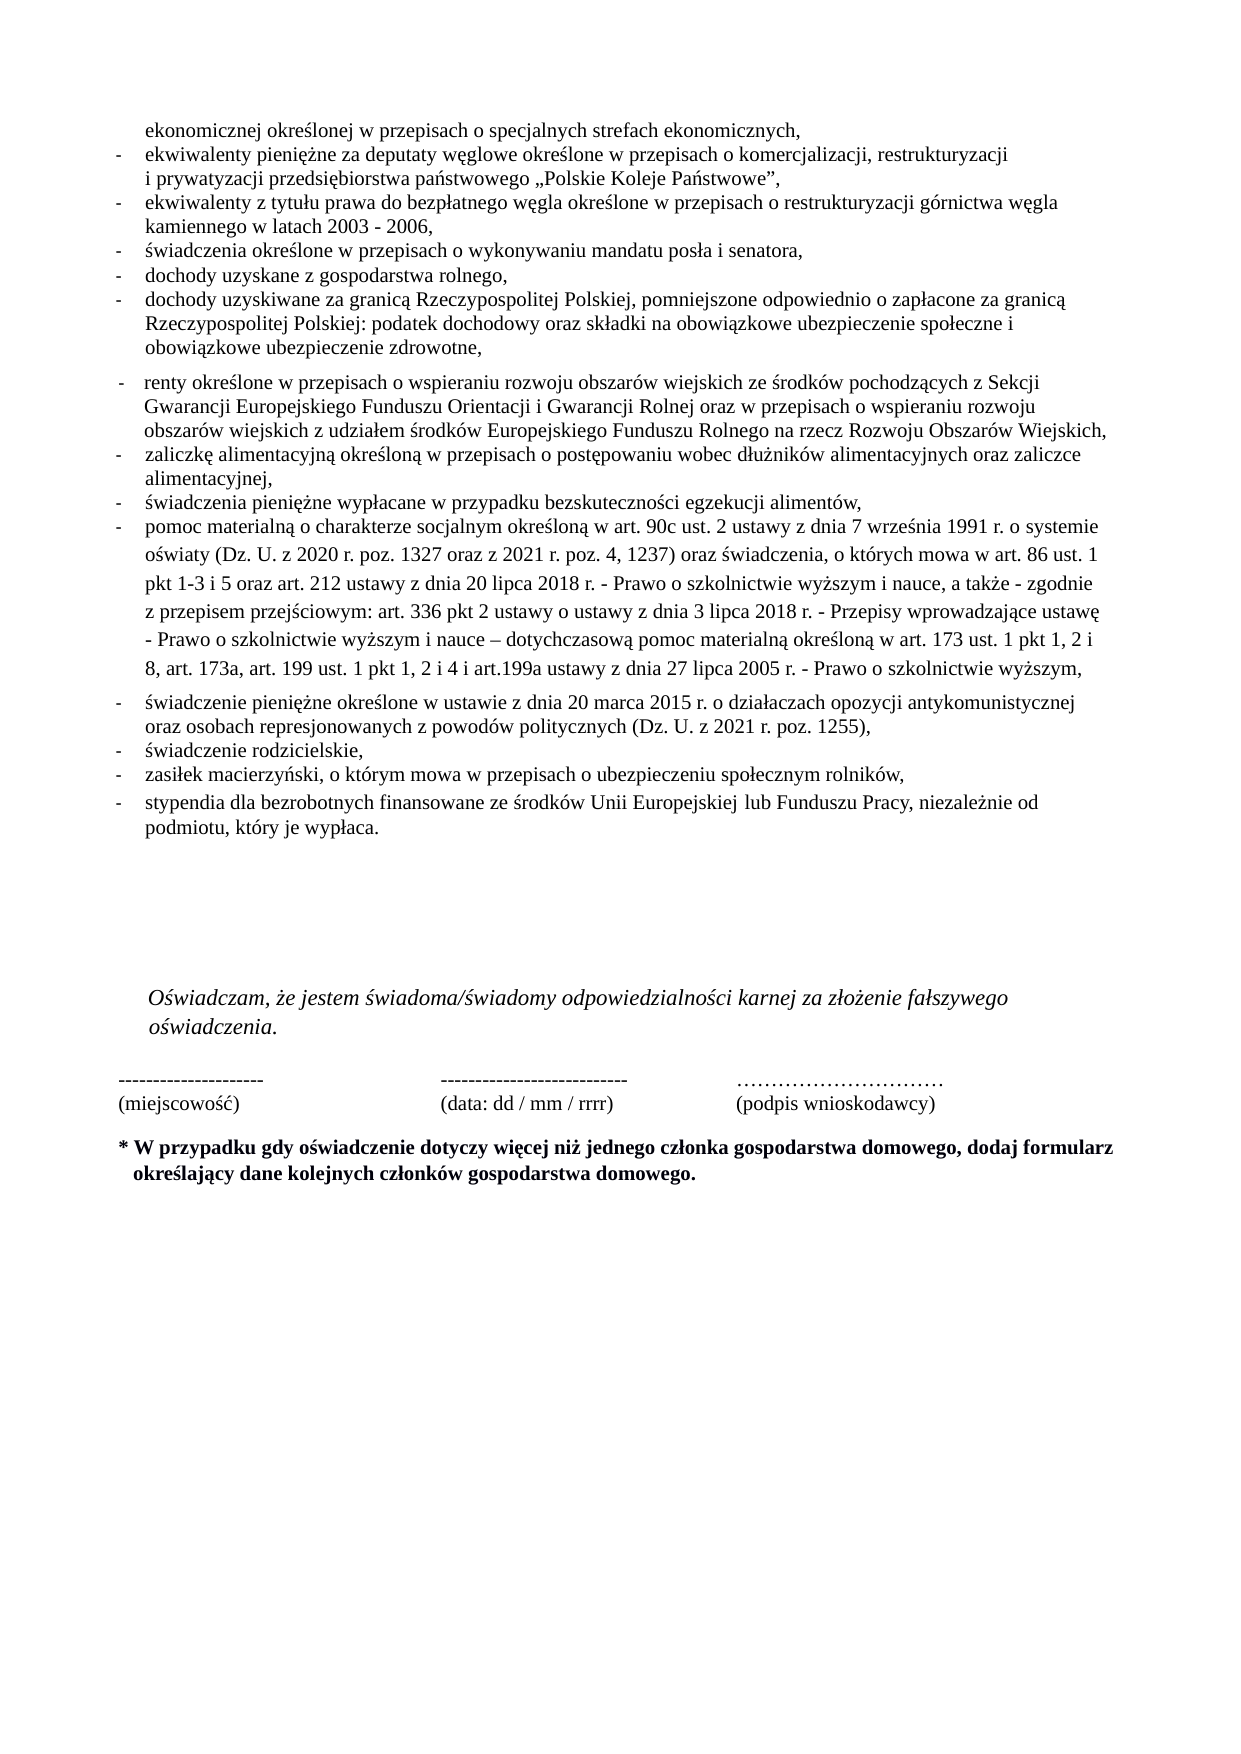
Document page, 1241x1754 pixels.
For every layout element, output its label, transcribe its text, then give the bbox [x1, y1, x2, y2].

list dochody uzyskiwane za granicą Rzeczypospolitej Polskiej, pomniejszone odpowiednio o zapłacone za granicą Rzeczypospolitej Polskiej: podatek dochodowy oraz składki na obowiązkowe ubezpieczenie społeczne i obowiązkowe ubezpieczenie zdrowotne, [115, 287, 1111, 359]
text * W przypadku gdy oświadczenie dotyczy więcej niż jednego członka gospodarstwa domowego, dodaj formularz określający dane kolejnych członków gospodarstwa domowego. [118, 1135, 1122, 1185]
text --------------------- --------------------------- ………………………… [118, 1067, 1111, 1091]
list dochody uzyskane z gospodarstwa rolnego, [115, 262, 1111, 287]
list świadczenia określone w przepisach o wykonywaniu mandatu posła i senatora, [115, 238, 1111, 262]
list świadczenie pieniężne określone w ustawie z dnia 20 marca 2015 r. o działaczach opozycji antykomunistycznej oraz osobach represjonowanych z powodów politycznych (Dz. U. z 2021 r. poz. 1255), [115, 690, 1111, 738]
list świadczenie rodzicielskie, [115, 738, 1111, 762]
list zasiłek macierzyński, o którym mowa w przepisach o ubezpieczeniu społecznym rolników, [115, 762, 1111, 786]
list ekwiwalenty pieniężne za deputaty węglowe określone w przepisach o komercjalizacji, restrukturyzacji i prywatyzacji przedsiębiorstwa państwowego „Polskie Koleje Państwowe”, [115, 142, 1111, 190]
list stypendia dla bezrobotnych finansowane ze środków Unii Europejskiej lub Funduszu Pracy, niezależnie od podmiotu, który je wypłaca. [115, 786, 1111, 839]
list zaliczkę alimentacyjną określoną w przepisach o postępowaniu wobec dłużników alimentacyjnych oraz zaliczce alimentacyjnej, [115, 442, 1111, 490]
list ekonomicznej określonej w przepisach o specjalnych strefach ekonomicznych, [115, 118, 1111, 142]
list ekwiwalenty z tytułu prawa do bezpłatnego węgla określone w przepisach o restrukturyzacji górnictwa węgla kamiennego w latach 2003 - 2006, [115, 190, 1111, 238]
text (miejscowość) (data: dd / mm / rrrr) (podpis wnioskodawcy) [118, 1091, 1111, 1115]
list pomoc materialną o charakterze socjalnym określoną w art. 90c ust. 2 ustawy z dnia 7 września 1991 r. o systemie oświaty (Dz. U. z 2020 r. poz. 1327 oraz z 2021 r. poz. 4, 1237) oraz świadczenia, o których mowa w art. 86 ust. 1 pkt 1-3 i 5 oraz art. 212 ustawy z dnia 20 lipca 2018 r. - Prawo o szkolnictwie wyższym i nauce, a także - zgodnie z przepisem przejściowym: art. 336 pkt 2 ustawy o ustawy z dnia 3 lipca 2018 r. - Przepisy wprowadzające ustawę - Prawo o szkolnictwie wyższym i nauce – dotychczasową pomoc materialną określoną w art. 173 ust. 1 pkt 1, 2 i 8, art. 173a, art. 199 ust. 1 pkt 1, 2 i 4 i art.199a ustawy z dnia 27 lipca 2005 r. - Prawo o szkolnictwie wyższym, [115, 514, 1111, 680]
list świadczenia pieniężne wypłacane w przypadku bezskuteczności egzekucji alimentów, [115, 490, 1111, 514]
text Oświadczam, że jestem świadoma/świadomy odpowiedzialności karnej za złożenie fałszywego oświadczenia. [148, 984, 1121, 1040]
list renty określone w przepisach o wspieraniu rozwoju obszarów wiejskich ze środków pochodzących z Sekcji Gwarancji Europejskiego Funduszu Orientacji i Gwarancji Rolnej oraz w przepisach o wspieraniu rozwoju obszarów wiejskich z udziałem środków Europejskiego Funduszu Rolnego na rzecz Rozwoju Obszarów Wiejskich, [118, 369, 1111, 442]
